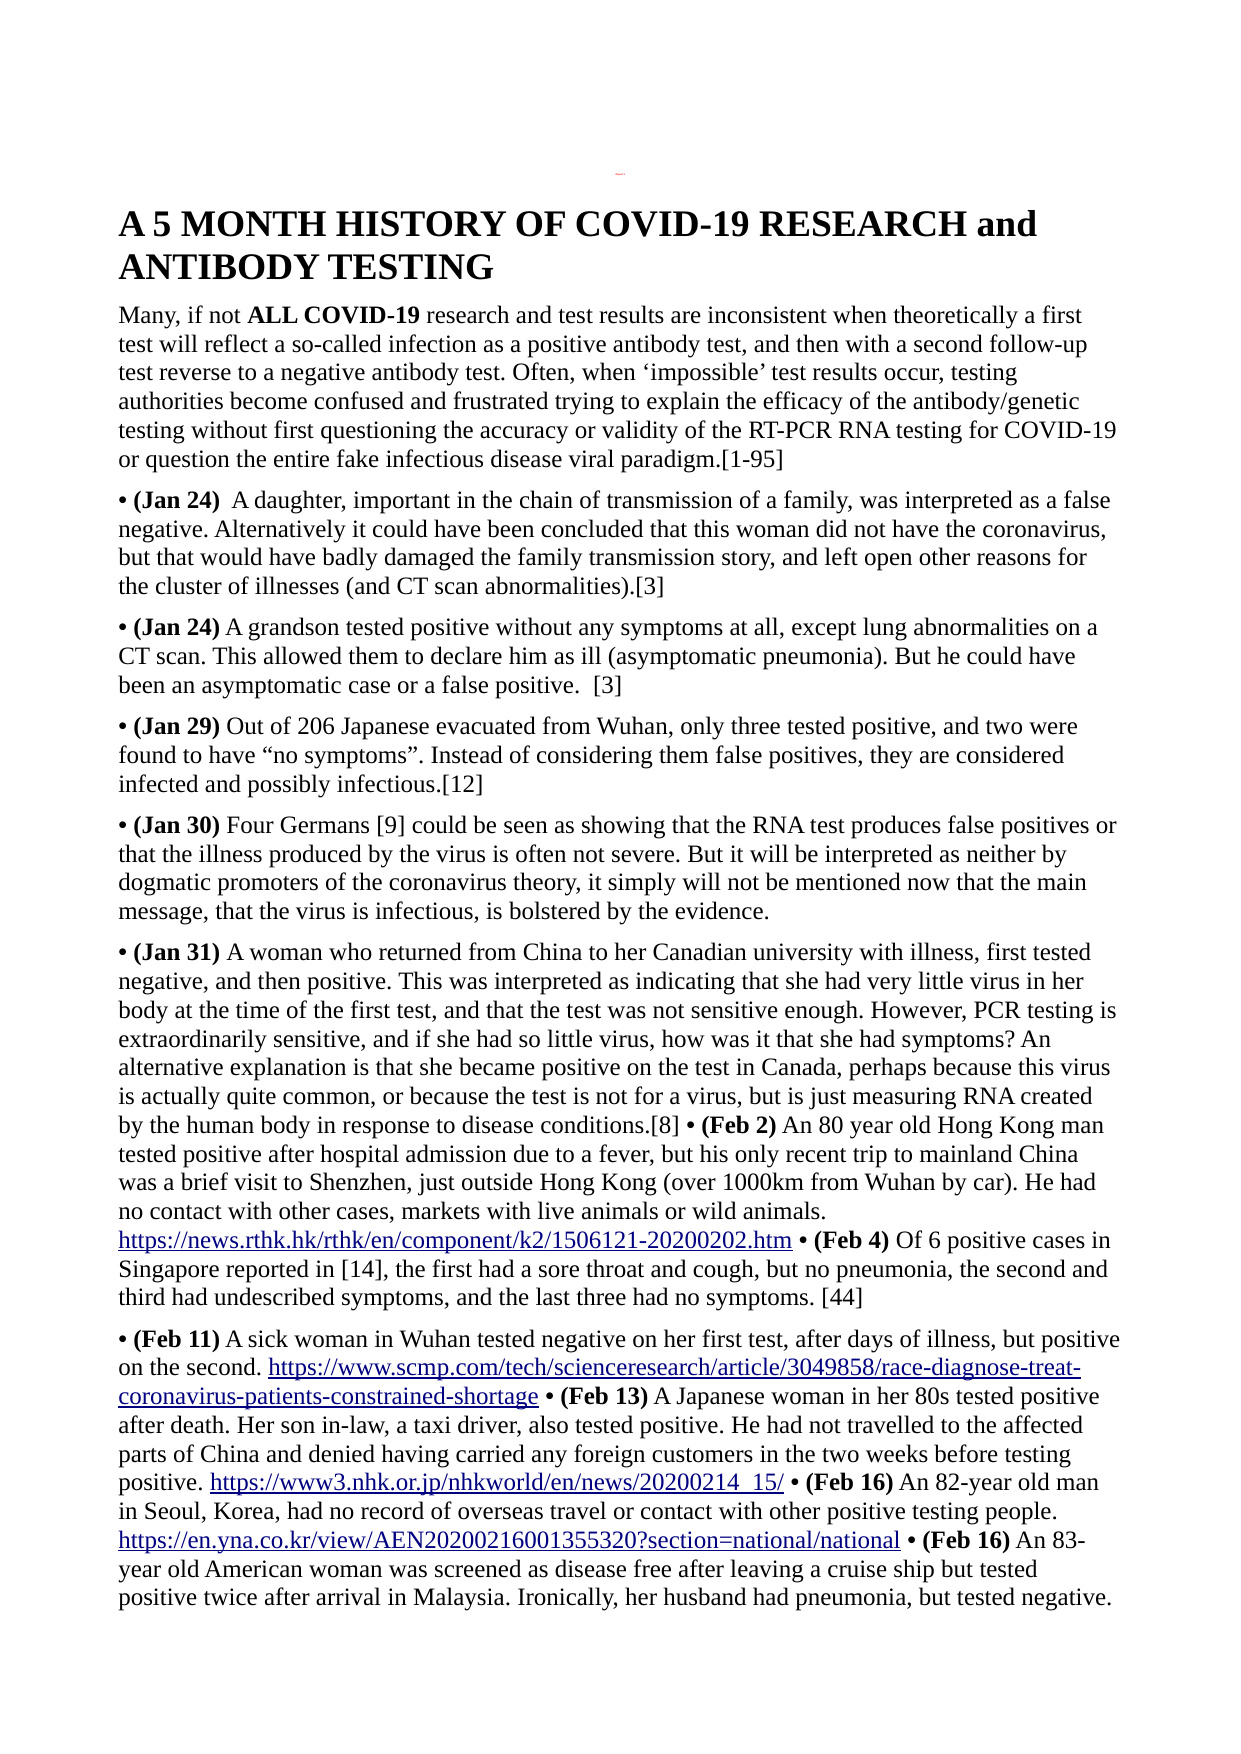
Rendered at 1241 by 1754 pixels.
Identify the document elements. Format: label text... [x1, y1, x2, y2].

text • (Feb 11) A sick woman in Wuhan tested negative on her first test, after days of illness, but positive on the second. https://www.scmp.com/tech/scienceresearch/article/3049858/race-diagnose-treat-coronavirus-patients-constrained-shortage • (Feb 13) A Japanese woman in her 80s tested positive after death. Her son in-law, a taxi driver, also tested positive. He had not travelled to the affected parts of China and denied having carried any foreign customers in the two weeks before testing positive. https://www3.nhk.or.jp/nhkworld/en/news/20200214_15/ • (Feb 16) An 82-year old man in Seoul, Korea, had no record of overseas travel or contact with other positive testing people. https://en.yna.co.kr/view/AEN20200216001355320?section=national/national • (Feb 16) An 83-year old American woman was screened as disease free after leaving a cruise ship but tested positive twice after arrival in Malaysia. Ironically, her husband had pneumonia, but tested negative. [118, 1324, 1122, 1611]
text • (Jan 30) Four Germans [9] could be seen as showing that the RNA test produces false positives or that the illness produced by the virus is often not severe. But it will be interpreted as neither by dogmatic promoters of the coronavirus theory, it simply will not be mentioned now that the main message, that the virus is infectious, is bolstered by the evidence. [118, 810, 1122, 925]
subtitle A 5 MONTH HISTORY OF COVID-19 RESEARCH and ANTIBODY TESTING [118, 201, 1122, 287]
text Many, if not ALL COVID-19 research and test results are inconsistent when theoretically a first test will reflect a so-called infection as a positive antibody test, and then with a second follow-up test reverse to a negative antibody test. Often, when ‘impossible’ test results occur, testing authorities become confused and frustrated trying to explain the efficacy of the antibody/genetic testing without first questioning the accuracy or validity of the RT-PCR RNA testing for COVID-19 or question the entire fake infectious disease viral paradigm.[1-95] [118, 300, 1122, 472]
text • (Jan 24) A grandson tested positive without any symptoms at all, except lung abnormalities on a CT scan. This allowed them to declare him as ill (asymptomatic pneumonia). But he could have been an asymptomatic case or a false positive. [3] [118, 612, 1122, 699]
text • (Jan 24) A daughter, important in the chain of transmission of a family, was interpreted as a false negative. Alternatively it could have been concluded that this woman did not have the coronavirus, but that would have badly damaged the family transmission story, and left open other reasons for the cluster of illnesses (and CT scan abnormalities).[3] [118, 485, 1122, 600]
text • (Jan 31) A woman who returned from China to her Canadian university with illness, first tested negative, and then positive. This was interpreted as indicating that she had very little virus in her body at the time of the first test, and that the test was not sensitive enough. However, PCR testing is extraordinarily sensitive, and if she had so little virus, how was it that she had symptoms? An alternative explanation is that she became positive on the test in Canada, perhaps because this virus is actually quite common, or because the test is not for a virus, but is just measuring RNA created by the human body in response to disease conditions.[8] • (Feb 2) An 80 year old Hong Kong man tested positive after hospital admission due to a fever, but his only recent trip to mainland China was a brief visit to Shenzhen, just outside Hong Kong (over 1000km from Wuhan by car). He had no contact with other cases, markets with live animals or wild animals. https://news.rthk.hk/rthk/en/component/k2/1506121-20200202.htm • (Feb 4) Of 6 positive cases in Singapore reported in [14], the first had a sore throat and cough, but no pneumonia, the second and third had undescribed symptoms, and the last three had no symptoms. [44] [118, 937, 1122, 1311]
text • (Jan 29) Out of 206 Japanese evacuated from Wuhan, only three tested positive, and two were found to have “no symptoms”. Instead of considering them false positives, they are considered infected and possibly infectious.[12] [118, 711, 1122, 797]
